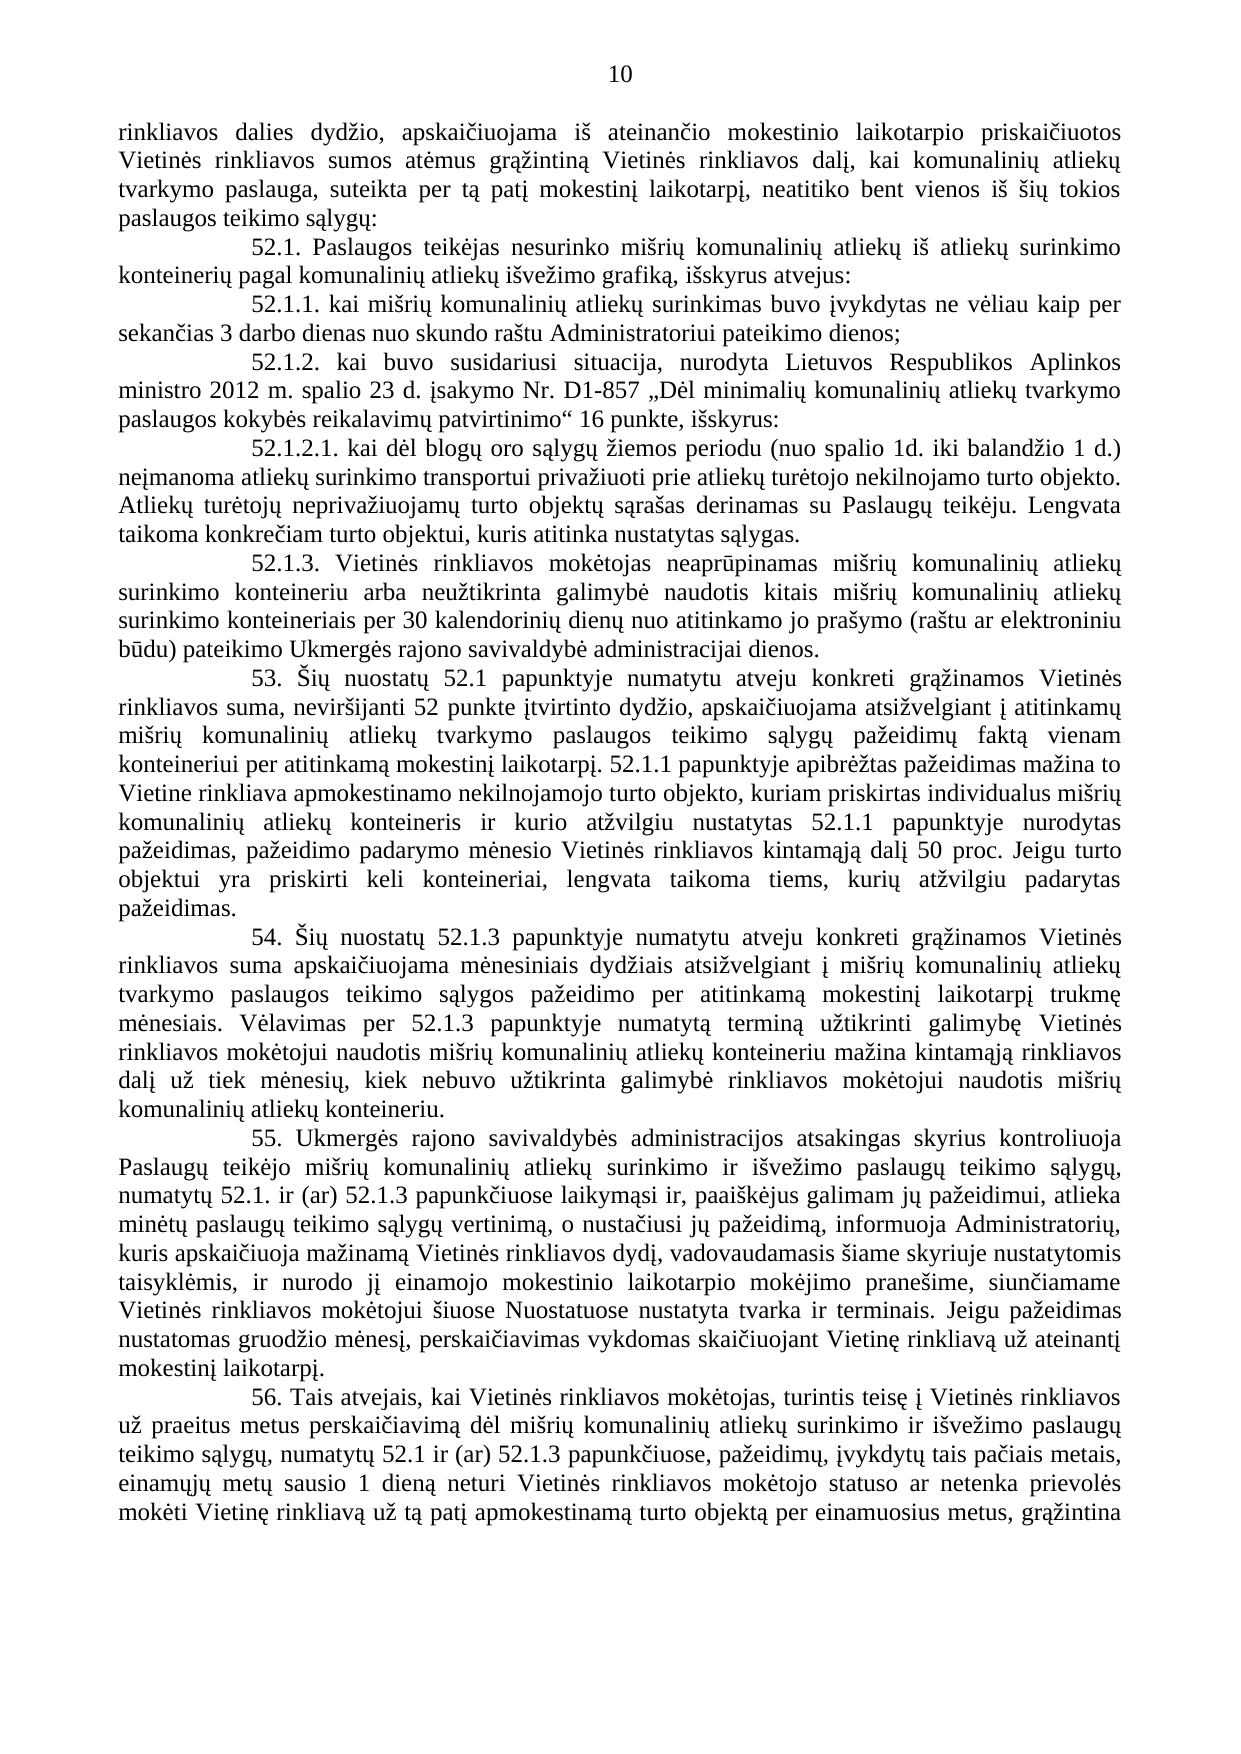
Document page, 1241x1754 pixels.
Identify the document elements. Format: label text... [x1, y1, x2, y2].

text 52.1.1. kai mišrių komunalinių atliekų surinkimas buvo įvykdytas ne vėliau kaip per sekančias 3 darbo dienas nuo skundo raštu Administratoriui pateikimo dienos; [118, 289, 1122, 347]
text 52.1.3. Vietinės rinkliavos mokėtojas neaprūpinamas mišrių komunalinių atliekų surinkimo konteineriu arba neužtikrinta galimybė naudotis kitais mišrių komunalinių atliekų surinkimo konteineriais per 30 kalendorinių dienų nuo atitinkamo jo prašymo (raštu ar elektroniniu būdu) pateikimo Ukmergės rajono savivaldybė administracijai dienos. [118, 548, 1122, 663]
text 52.1. Paslaugos teikėjas nesurinko mišrių komunalinių atliekų iš atliekų surinkimo konteinerių pagal komunalinių atliekų išvežimo grafiką, išskyrus atvejus: [118, 232, 1122, 289]
text 53. Šių nuostatų 52.1 papunktyje numatytu atveju konkreti grąžinamos Vietinės rinkliavos suma, neviršijanti 52 punkte įtvirtinto dydžio, apskaičiuojama atsižvelgiant į atitinkamų mišrių komunalinių atliekų tvarkymo paslaugos teikimo sąlygų pažeidimų faktą vienam konteineriui per atitinkamą mokestinį laikotarpį. 52.1.1 papunktyje apibrėžtas pažeidimas mažina to Vietine rinkliava apmokestinamo nekilnojamojo turto objekto, kuriam priskirtas individualus mišrių komunalinių atliekų konteineris ir kurio atžvilgiu nustatytas 52.1.1 papunktyje nurodytas pažeidimas, pažeidimo padarymo mėnesio Vietinės rinkliavos kintamąją dalį 50 proc. Jeigu turto objektui yra priskirti keli konteineriai, lengvata taikoma tiems, kurių atžvilgiu padarytas pažeidimas. [118, 663, 1122, 922]
text 56. Tais atvejais, kai Vietinės rinkliavos mokėtojas, turintis teisę į Vietinės rinkliavos už praeitus metus perskaičiavimą dėl mišrių komunalinių atliekų surinkimo ir išvežimo paslaugų teikimo sąlygų, numatytų 52.1 ir (ar) 52.1.3 papunkčiuose, pažeidimų, įvykdytų tais pačiais metais, einamųjų metų sausio 1 dieną neturi Vietinės rinkliavos mokėtojo statuso ar netenka prievolės mokėti Vietinę rinkliavą už tą patį apmokestinamą turto objektą per einamuosius metus, grąžintina [118, 1382, 1122, 1525]
text rinkliavos dalies dydžio, apskaičiuojama iš ateinančio mokestinio laikotarpio priskaičiuotos Vietinės rinkliavos sumos atėmus grąžintiną Vietinės rinkliavos dalį, kai komunalinių atliekų tvarkymo paslauga, suteikta per tą patį mokestinį laikotarpį, neatitiko bent vienos iš šių tokios paslaugos teikimo sąlygų: [118, 117, 1122, 232]
text 54. Šių nuostatų 52.1.3 papunktyje numatytu atveju konkreti grąžinamos Vietinės rinkliavos suma apskaičiuojama mėnesiniais dydžiais atsižvelgiant į mišrių komunalinių atliekų tvarkymo paslaugos teikimo sąlygos pažeidimo per atitinkamą mokestinį laikotarpį trukmę mėnesiais. Vėlavimas per 52.1.3 papunktyje numatytą terminą užtikrinti galimybę Vietinės rinkliavos mokėtojui naudotis mišrių komunalinių atliekų konteineriu mažina kintamąją rinkliavos dalį už tiek mėnesių, kiek nebuvo užtikrinta galimybė rinkliavos mokėtojui naudotis mišrių komunalinių atliekų konteineriu. [118, 922, 1122, 1123]
text 52.1.2. kai buvo susidariusi situacija, nurodyta Lietuvos Respublikos Aplinkos ministro 2012 m. spalio 23 d. įsakymo Nr. D1-857 „Dėl minimalių komunalinių atliekų tvarkymo paslaugos kokybės reikalavimų patvirtinimo“ 16 punkte, išskyrus: [118, 347, 1122, 433]
text 52.1.2.1. kai dėl blogų oro sąlygų žiemos periodu (nuo spalio 1d. iki balandžio 1 d.) neįmanoma atliekų surinkimo transportui privažiuoti prie atliekų turėtojo nekilnojamo turto objekto. Atliekų turėtojų neprivažiuojamų turto objektų sąrašas derinamas su Paslaugų teikėju. Lengvata taikoma konkrečiam turto objektui, kuris atitinka nustatytas sąlygas. [118, 433, 1122, 548]
text 55. Ukmergės rajono savivaldybės administracijos atsakingas skyrius kontroliuoja Paslaugų teikėjo mišrių komunalinių atliekų surinkimo ir išvežimo paslaugų teikimo sąlygų, numatytų 52.1. ir (ar) 52.1.3 papunkčiuose laikymąsi ir, paaiškėjus galimam jų pažeidimui, atlieka minėtų paslaugų teikimo sąlygų vertinimą, o nustačiusi jų pažeidimą, informuoja Administratorių, kuris apskaičiuoja mažinamą Vietinės rinkliavos dydį, vadovaudamasis šiame skyriuje nustatytomis taisyklėmis, ir nurodo jį einamojo mokestinio laikotarpio mokėjimo pranešime, siunčiamame Vietinės rinkliavos mokėtojui šiuose Nuostatuose nustatyta tvarka ir terminais. Jeigu pažeidimas nustatomas gruodžio mėnesį, perskaičiavimas vykdomas skaičiuojant Vietinę rinkliavą už ateinantį mokestinį laikotarpį. [118, 1123, 1122, 1382]
